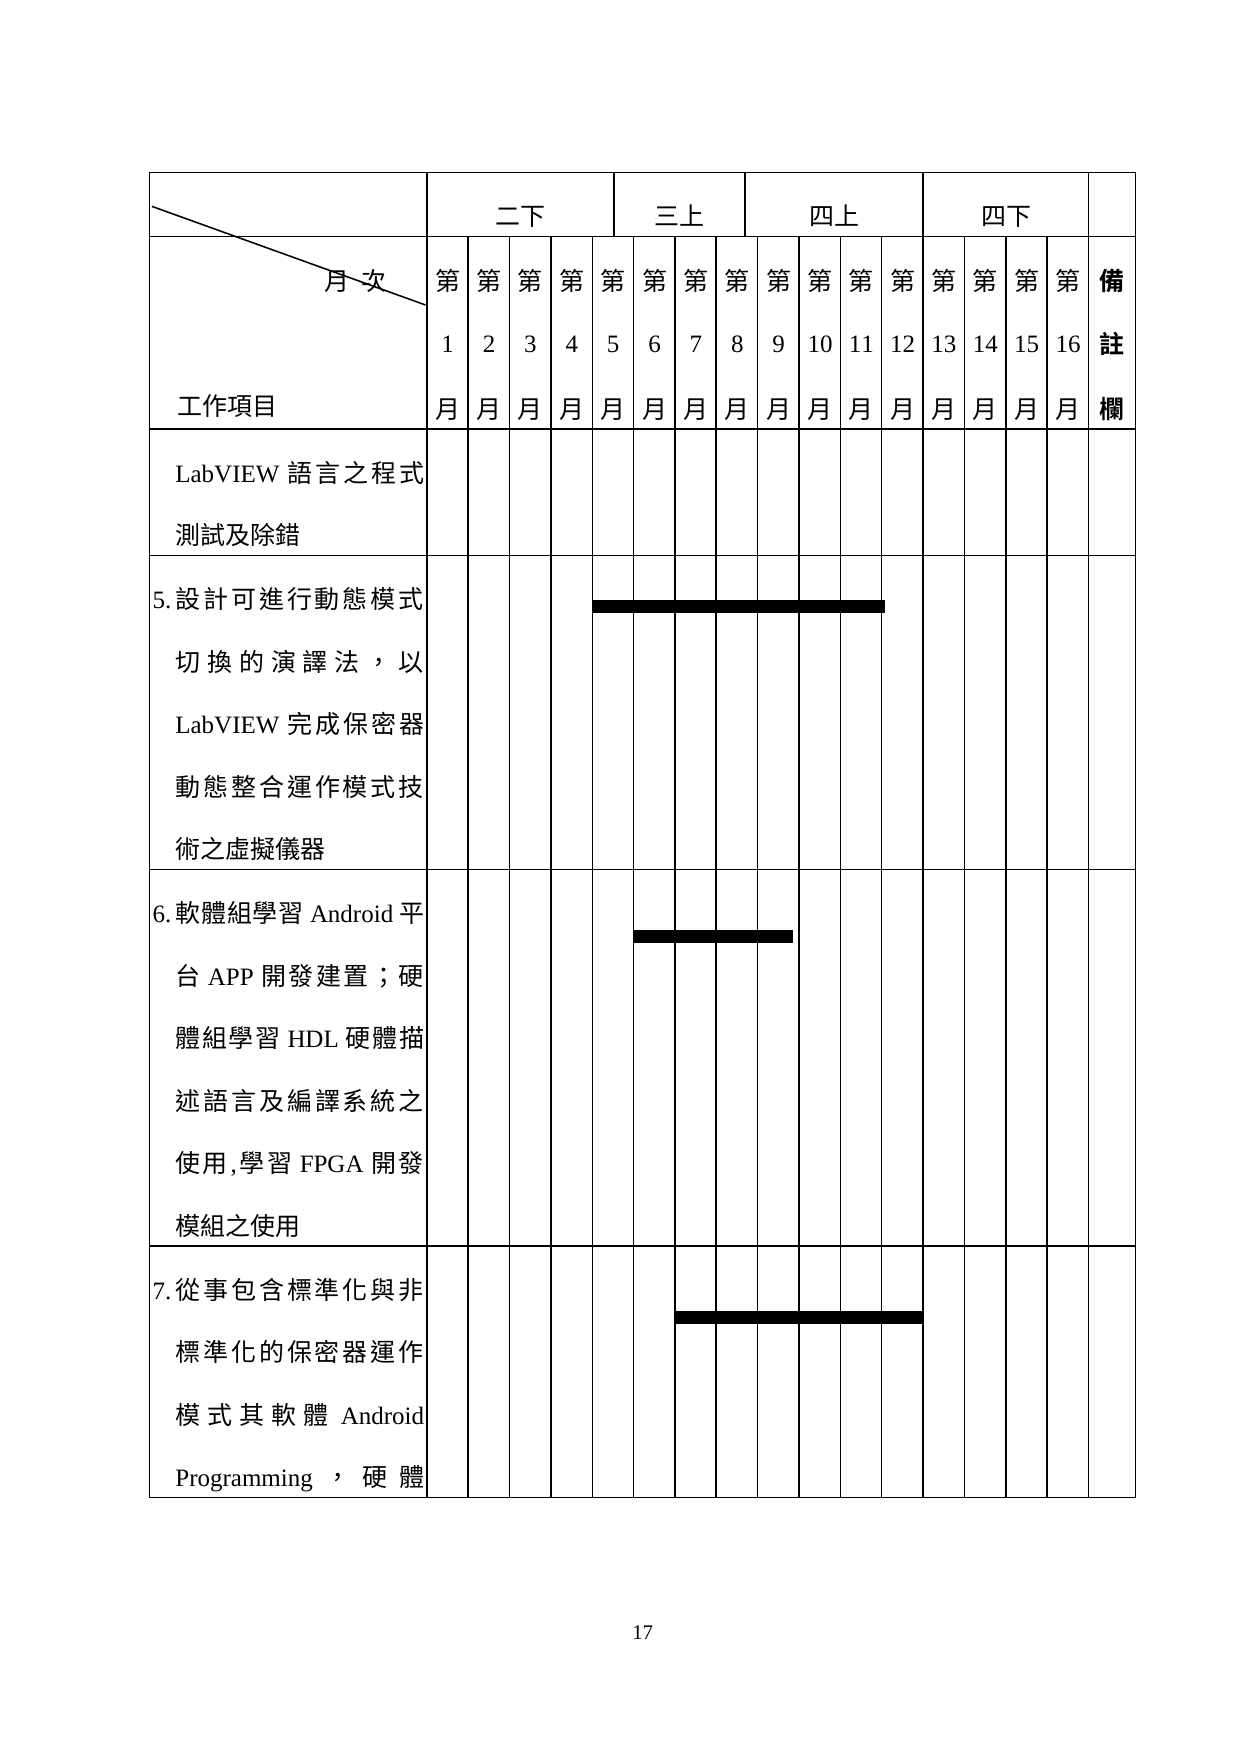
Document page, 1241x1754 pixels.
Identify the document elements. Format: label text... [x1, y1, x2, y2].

table_cell 第 [634, 237, 674, 300]
table_cell 14 [965, 300, 1005, 364]
table_cell [1089, 870, 1135, 1245]
table_cell 10 [800, 300, 840, 364]
table_cell [593, 870, 633, 1245]
table_cell [1007, 556, 1046, 869]
table_cell [965, 1247, 1005, 1497]
table_cell [593, 1247, 633, 1497]
table_cell [428, 556, 467, 869]
table_cell [717, 613, 757, 869]
table_cell 13 [924, 300, 964, 364]
table_cell 月 [510, 364, 550, 428]
table_cell [428, 430, 467, 554]
table_cell 第 [965, 237, 1005, 300]
table_cell [800, 870, 840, 1245]
table_cell [676, 430, 715, 554]
table_cell [800, 1247, 840, 1311]
table_cell [1048, 870, 1088, 1245]
table_cell [676, 943, 715, 1245]
table_cell 設計可進行動態模式切換的演譯法，以LabVIEW完成保密器動態整合運作模式技術之虛擬儀器 [150, 556, 426, 869]
table_cell [758, 556, 798, 600]
table_cell [1048, 556, 1088, 869]
table_cell 第 [841, 237, 881, 300]
table_cell [676, 556, 715, 600]
table_cell 第 [882, 237, 922, 300]
table_cell [882, 430, 922, 554]
table_cell [510, 1247, 550, 1497]
table_cell 月 [1007, 364, 1046, 428]
table_cell 16 [1048, 300, 1088, 364]
table_cell [428, 1247, 467, 1497]
table_cell [717, 870, 757, 930]
table_cell [676, 613, 715, 869]
table_cell [634, 430, 674, 554]
table_cell 第 [1048, 237, 1088, 300]
table_cell [510, 870, 550, 1245]
table_cell [428, 870, 467, 1245]
table_cell [717, 943, 757, 1245]
table_cell [717, 1324, 757, 1497]
table_cell [841, 430, 881, 554]
table_cell [758, 1247, 798, 1311]
table_cell [800, 613, 840, 869]
table_cell 第 [428, 237, 467, 300]
table_cell [634, 556, 674, 600]
table_cell [593, 613, 633, 869]
table_cell [841, 556, 881, 600]
table_cell 月 [965, 364, 1005, 428]
table_cell 7 [676, 300, 715, 364]
table_cell 軟體組學習Android平台APP開發建置；硬體組學習HDL硬體描述語言及編譯系統之使用,學習FPGA開發模組之使用 [150, 870, 426, 1245]
table_cell [717, 430, 757, 554]
table_cell 月 [428, 364, 467, 428]
table_header 二下 [428, 173, 613, 236]
table_cell 月 [552, 364, 592, 428]
table_cell [841, 613, 881, 869]
table_header 四下 [924, 173, 1088, 236]
table_cell [965, 556, 1005, 869]
table_cell [593, 556, 633, 600]
table_cell 月 次 工作項目 [150, 237, 426, 428]
table_cell 第 [924, 237, 964, 300]
table_cell [469, 556, 509, 869]
table_cell [469, 870, 509, 1245]
table_cell 8 [717, 300, 757, 364]
table_cell 1 [428, 300, 467, 364]
table_cell 欄 [1089, 364, 1135, 428]
table_cell [1089, 430, 1135, 554]
table_cell [924, 870, 964, 1245]
table_cell [800, 1324, 840, 1497]
table_cell [882, 1324, 922, 1497]
table_cell 2 [469, 300, 509, 364]
table_cell [634, 943, 674, 1245]
table_cell 9 [758, 300, 798, 364]
table_cell [717, 556, 757, 600]
table_cell 月 [634, 364, 674, 428]
table_cell [634, 1247, 674, 1497]
table_cell [924, 556, 964, 869]
table_cell 第 [469, 237, 509, 300]
table_cell 第 [800, 237, 840, 300]
table_cell [758, 1324, 798, 1497]
table_cell [676, 870, 715, 930]
table_cell [924, 430, 964, 554]
table_cell 第 [552, 237, 592, 300]
table_header [150, 173, 426, 236]
table_cell 12 [882, 300, 922, 364]
table_cell 月 [469, 364, 509, 428]
table_cell 第 [1007, 237, 1046, 300]
table_cell 註 [1089, 300, 1135, 364]
table_cell 第 [593, 237, 633, 300]
table_cell [469, 1247, 509, 1497]
table_cell [1089, 1247, 1135, 1497]
table_cell 11 [841, 300, 881, 364]
table_cell [1089, 556, 1135, 869]
table_cell [634, 613, 674, 869]
table_cell 6 [634, 300, 674, 364]
table_cell [758, 430, 798, 554]
table_cell 月 [841, 364, 881, 428]
table_cell [593, 430, 633, 554]
table_header [1089, 173, 1135, 236]
table_cell [758, 870, 798, 1245]
table_cell 月 [758, 364, 798, 428]
table_cell [1048, 430, 1088, 554]
table_cell [552, 870, 592, 1245]
table_header 三上 [615, 173, 744, 236]
table_cell [841, 1247, 881, 1311]
table_cell [882, 1247, 922, 1311]
table_cell LabVIEW語言之程式測試及除錯 [150, 430, 426, 554]
table_cell [676, 1324, 715, 1497]
table_cell [841, 870, 881, 1245]
table_cell 第 [758, 237, 798, 300]
table_header 四上 [746, 173, 922, 236]
table_cell [552, 556, 592, 869]
table_cell 第 [510, 237, 550, 300]
table_cell 第 [676, 237, 715, 300]
table_cell [552, 430, 592, 554]
table_cell 月 [717, 364, 757, 428]
table_cell 月 [676, 364, 715, 428]
table_cell [676, 1247, 715, 1311]
table_cell [510, 430, 550, 554]
table_cell [841, 1324, 881, 1497]
table_cell 備 [1089, 237, 1135, 300]
table_cell 月 [882, 364, 922, 428]
table_cell 15 [1007, 300, 1046, 364]
table_cell 月 [924, 364, 964, 428]
table_cell 月 [1048, 364, 1088, 428]
table_cell [634, 870, 674, 930]
table_cell 從事包含標準化與非標準化的保密器運作模式其軟體Android Programming，硬體 [150, 1247, 426, 1497]
table_cell [882, 556, 922, 869]
table_cell [965, 870, 1005, 1245]
table_cell [1007, 430, 1046, 554]
table_cell 月 [800, 364, 840, 428]
table_cell [717, 1247, 757, 1311]
table_cell [1007, 1247, 1046, 1497]
table_cell [552, 1247, 592, 1497]
table_cell [800, 430, 840, 554]
table_cell [510, 556, 550, 869]
table_cell [882, 870, 922, 1245]
table_cell [1048, 1247, 1088, 1497]
table_cell 4 [552, 300, 592, 364]
table_cell [924, 1247, 964, 1497]
table_cell [965, 430, 1005, 554]
table_cell 月 [593, 364, 633, 428]
table_cell 第 [717, 237, 757, 300]
table_cell [1007, 870, 1046, 1245]
table_cell 3 [510, 300, 550, 364]
table_cell [800, 556, 840, 600]
table_cell 5 [593, 300, 633, 364]
table_cell [758, 613, 798, 869]
table_cell [469, 430, 509, 554]
